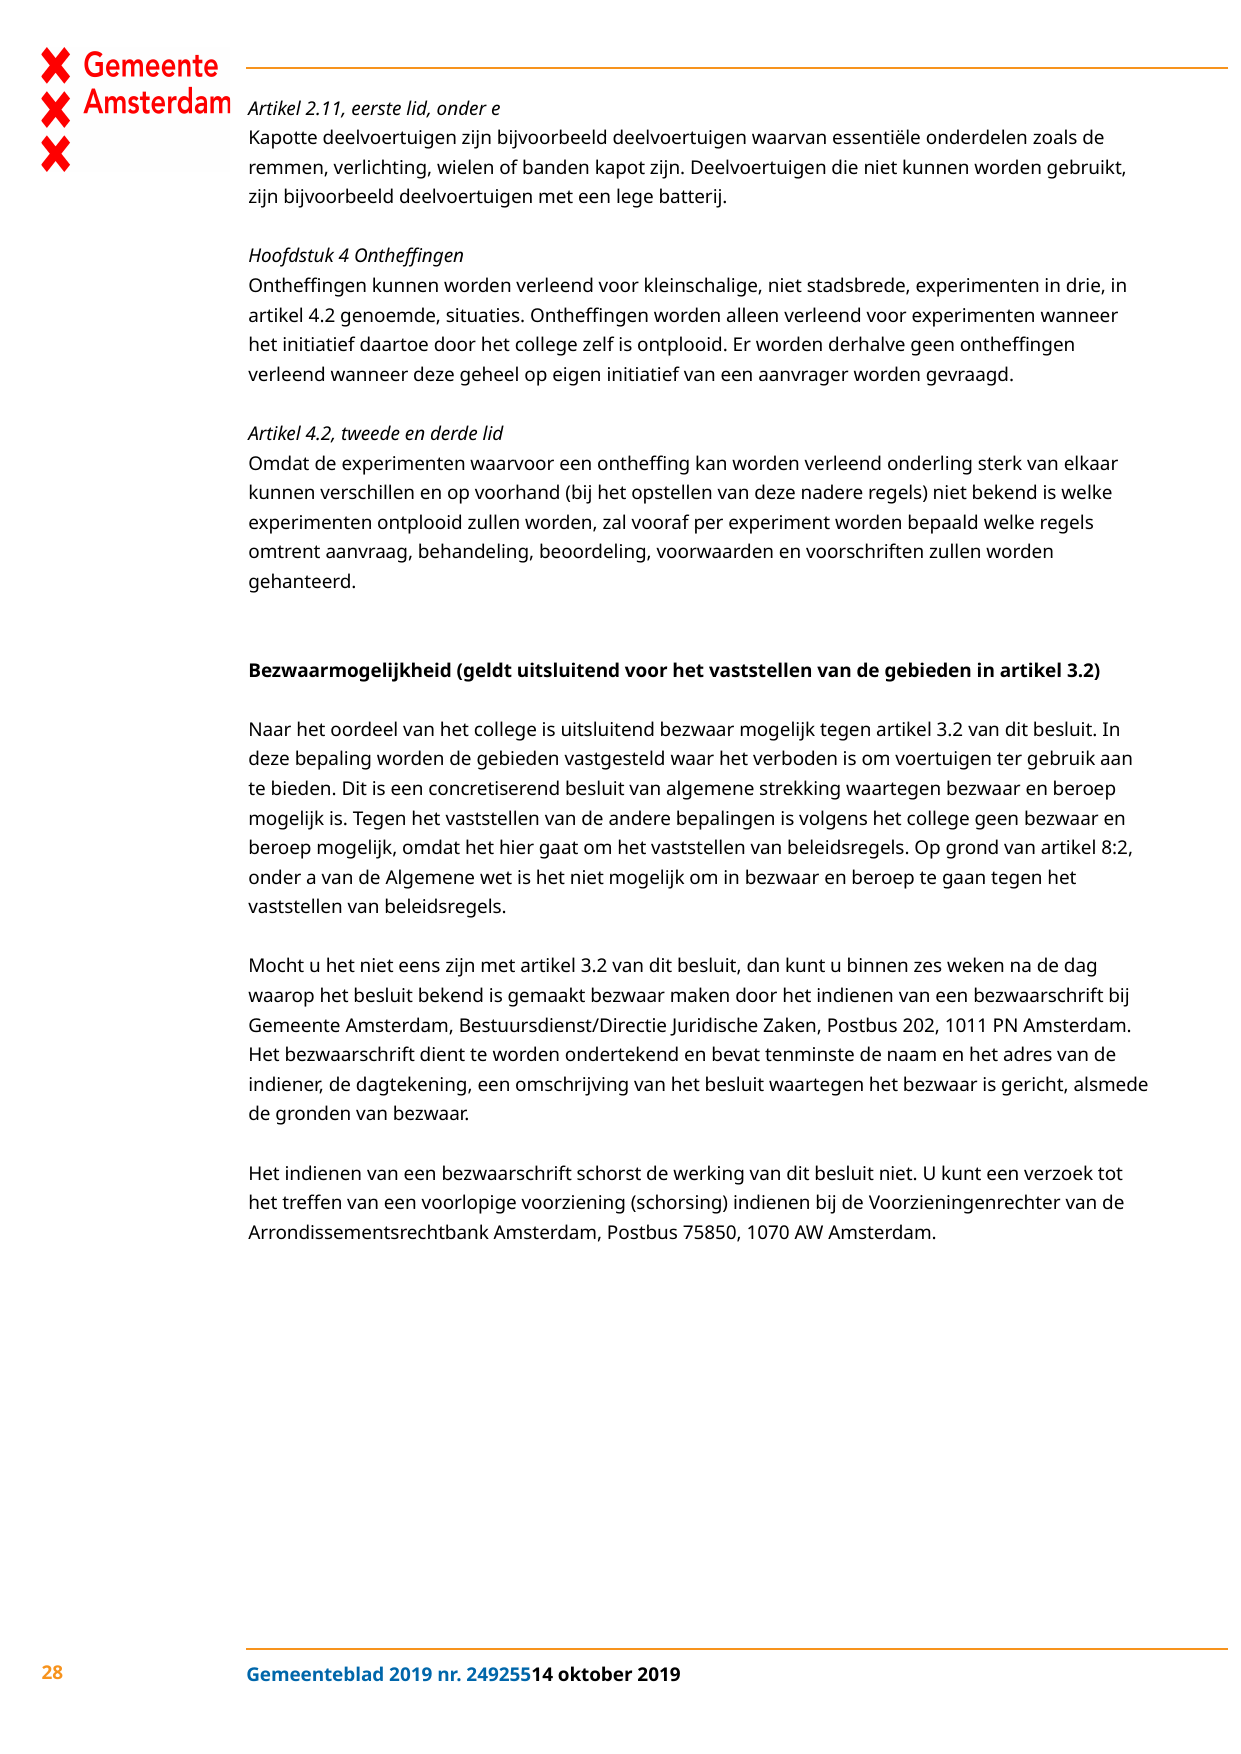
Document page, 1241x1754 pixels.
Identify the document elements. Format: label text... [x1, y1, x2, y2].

text Hoofdstuk 4 Ontheffingen [248, 243, 1152, 268]
text Ontheffingen kunnen worden verleend voor kleinschalige, niet stadsbrede, experimenten in drie, in artikel 4.2 genoemde, situaties. Ontheffingen worden alleen verleend voor experimenten wanneer het initiatief daartoe door het college zelf is ontplooid. Er worden derhalve geen ontheffingen verleend wanneer deze geheel op eigen initiatief van een aanvrager worden gevraagd. [248, 272, 1152, 387]
text Naar het oordeel van het college is uitsluitend bezwaar mogelijk tegen artikel 3.2 van dit besluit. In deze bepaling worden de gebieden vastgesteld waar het verboden is om voertuigen ter gebruik aan te bieden. Dit is een concretiserend besluit van algemene strekking waartegen bezwaar en beroep mogelijk is. Tegen het vaststellen van de andere bepalingen is volgens het college geen bezwaar en beroep mogelijk, omdat het hier gaat om het vaststellen van beleidsregels. Op grond van artikel 8:2, onder a van de Algemene wet is het niet mogelijk om in bezwaar en beroep te gaan tegen het vaststellen van beleidsregels. [248, 716, 1152, 919]
text Artikel 4.2, tweede en derde lid [248, 420, 1152, 446]
picture [41, 47, 231, 172]
text Kapotte deelvoertuigen zijn bijvoorbeeld deelvoertuigen waarvan essentiële onderdelen zoals de remmen, verlichting, wielen of banden kapot zijn. Deelvoertuigen die niet kunnen worden gebruikt, zijn bijvoorbeeld deelvoertuigen met een lege batterij. [248, 124, 1152, 209]
text Mocht u het niet eens zijn met artikel 3.2 van dit besluit, dan kunt u binnen zes weken na de dag waarop het besluit bekend is gemaakt bezwaar maken door het indienen van een bezwaarschrift bij Gemeente Amsterdam, Bestuursdienst/Directie Juridische Zaken, Postbus 202, 1011 PN Amsterdam. Het bezwaarschrift dient te worden ondertekend en bevat tenminste de naam en het adres van de indiener, de dagtekening, een omschrijving van het besluit waartegen het bezwaar is gericht, alsmede de gronden van bezwaar. [248, 953, 1152, 1126]
text Bezwaarmogelijkheid (geldt uitsluitend voor het vaststellen van de gebieden in artikel 3.2) [248, 657, 1152, 683]
text Het indienen van een bezwaarschrift schorst de werking van dit besluit niet. U kunt een verzoek tot het treffen van een voorlopige voorziening (schorsing) indienen bij de Voorzieningenrechter van de Arrondissementsrechtbank Amsterdam, Postbus 75850, 1070 AW Amsterdam. [248, 1160, 1152, 1245]
text Artikel 2.11, eerste lid, onder e [248, 95, 1152, 121]
text Omdat de experimenten waarvoor een ontheffing kan worden verleend onderling sterk van elkaar kunnen verschillen en op voorhand (bij het opstellen van deze nadere regels) niet bekend is welke experimenten ontplooid zullen worden, zal vooraf per experiment worden bepaald welke regels omtrent aanvraag, behandeling, beoordeling, voorwaarden en voorschriften zullen worden gehanteerd. [248, 450, 1152, 594]
